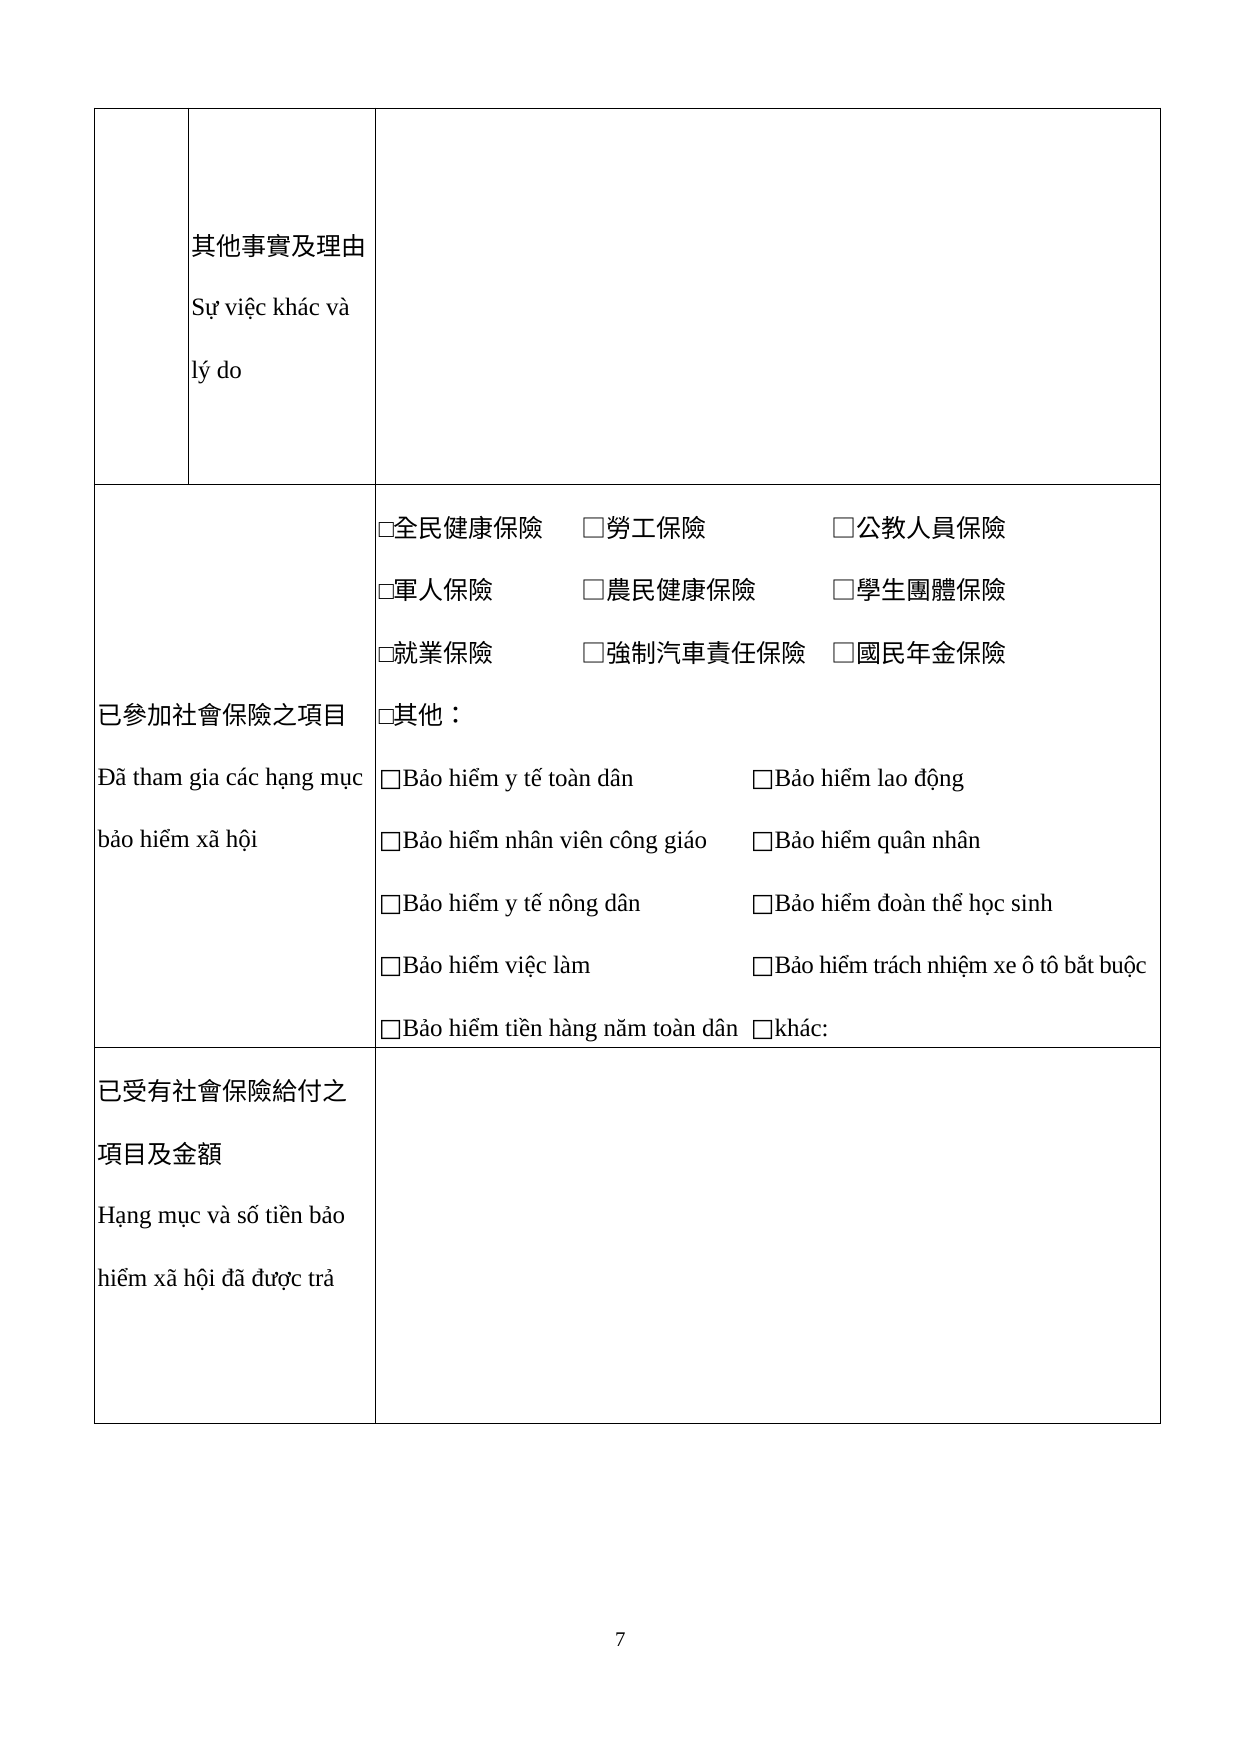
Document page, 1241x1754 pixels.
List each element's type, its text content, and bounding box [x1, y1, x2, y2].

table_cell [376, 1048, 1160, 1423]
table_cell [376, 109, 1160, 484]
table_cell □全民健康保險 □勞工保險 □公教人員保險 □軍人保險 □農民健康保險 □學生團體保險 □就業保險 □強制汽車責任保險 □國民年金保險 □其他： □Bảo hiểm y tế toàn dân □Bảo hiểm lao động □Bảo hiểm nhân viên công giáo □Bảo hiểm quân nhân □Bảo hiểm y tế nông dân □Bảo hiểm đoàn thể học sinh □Bảo hiểm việc làm □Bảo hiểm trách nhiệm xe ô tô bắt buộc □Bảo hiểm tiền hàng năm toàn dân □khác: [376, 485, 1160, 1047]
table_cell 已受有社會保險給付之 項目及金額 Hạng mục và số tiền bảo hiểm xã hội đã được trả [95, 1048, 375, 1423]
table_cell [95, 109, 188, 484]
table_cell 其他事實及理由 Sự việc khác và lý do [189, 109, 375, 484]
table_cell 已參加社會保險之項目 Đã tham gia các hạng mục bảo hiểm xã hội [95, 485, 375, 1047]
